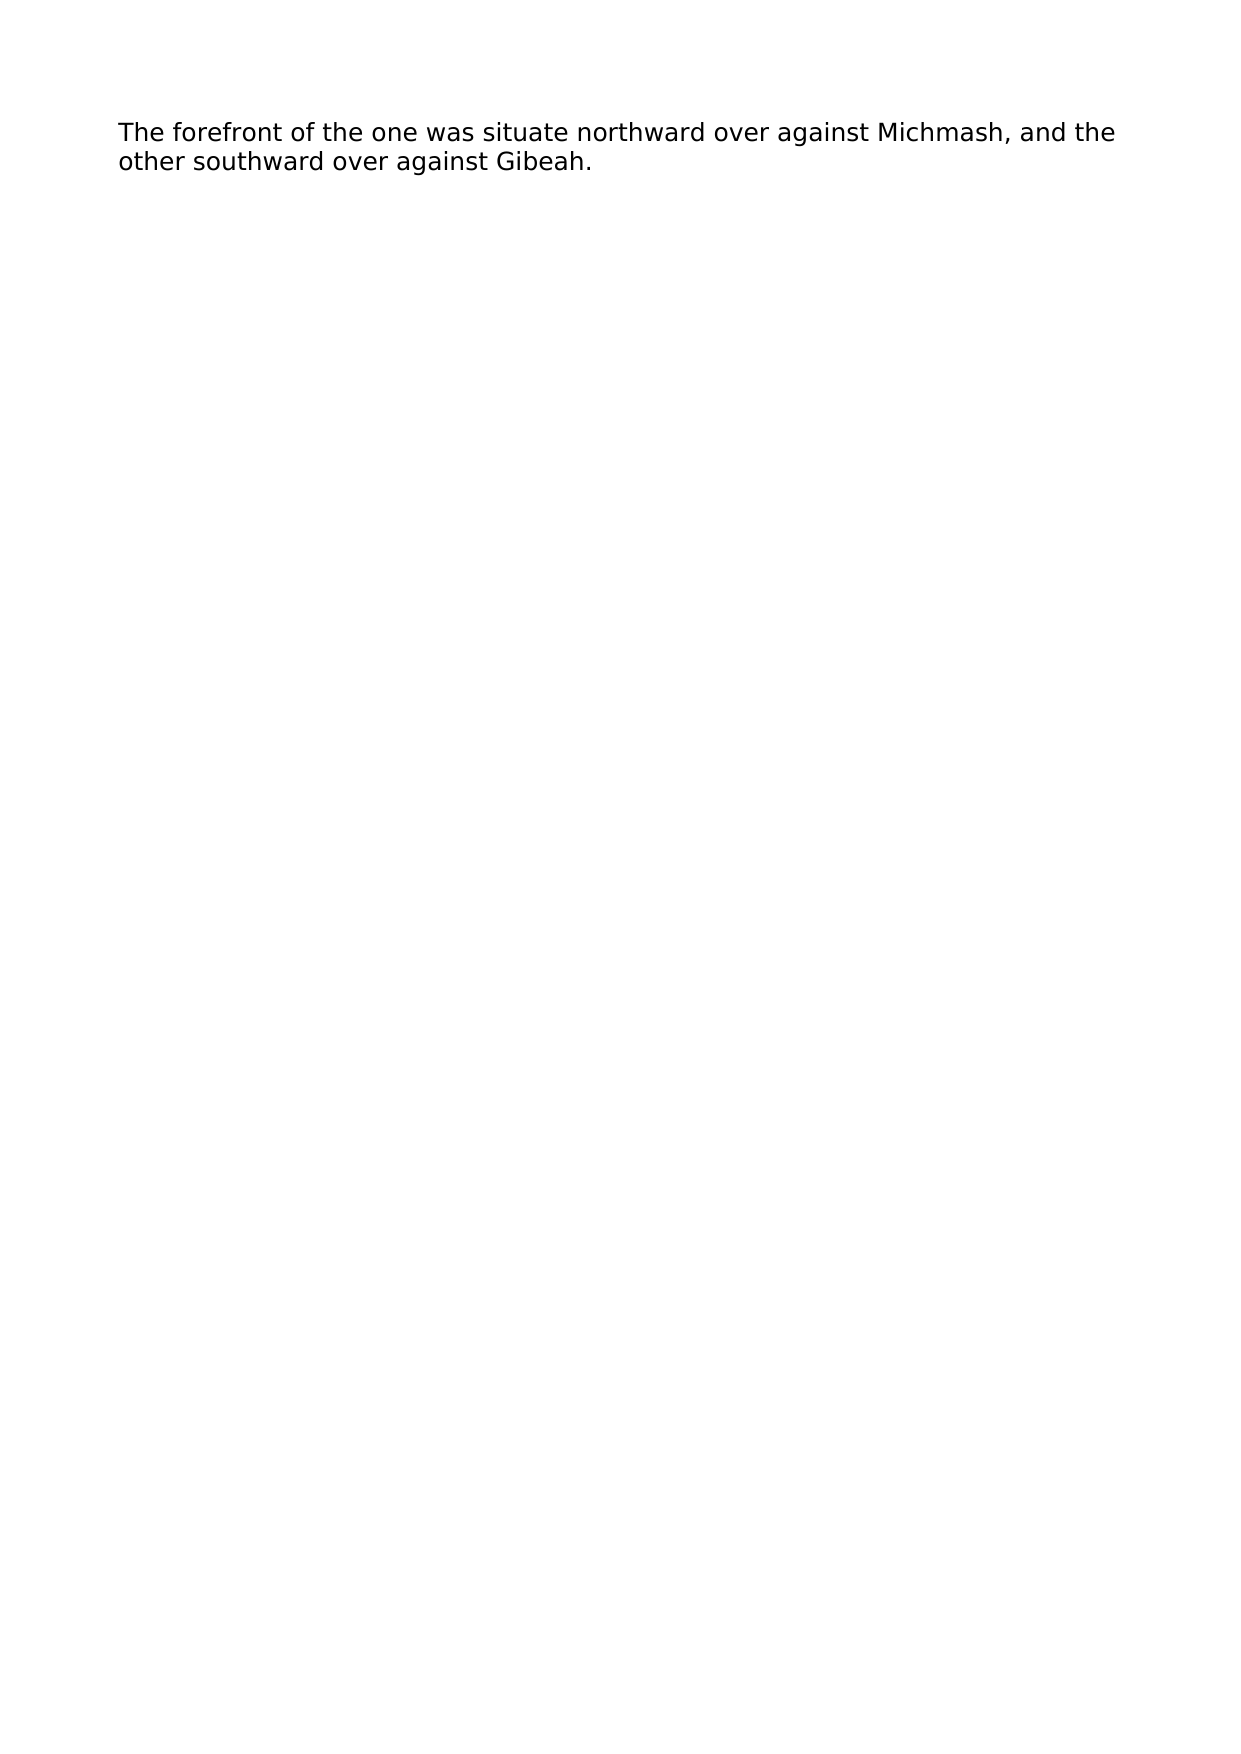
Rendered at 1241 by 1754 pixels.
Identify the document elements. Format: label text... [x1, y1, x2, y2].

text The forefront of the one was situate northward over against Michmash, and the other southward over against Gibeah. [118, 118, 1122, 176]
